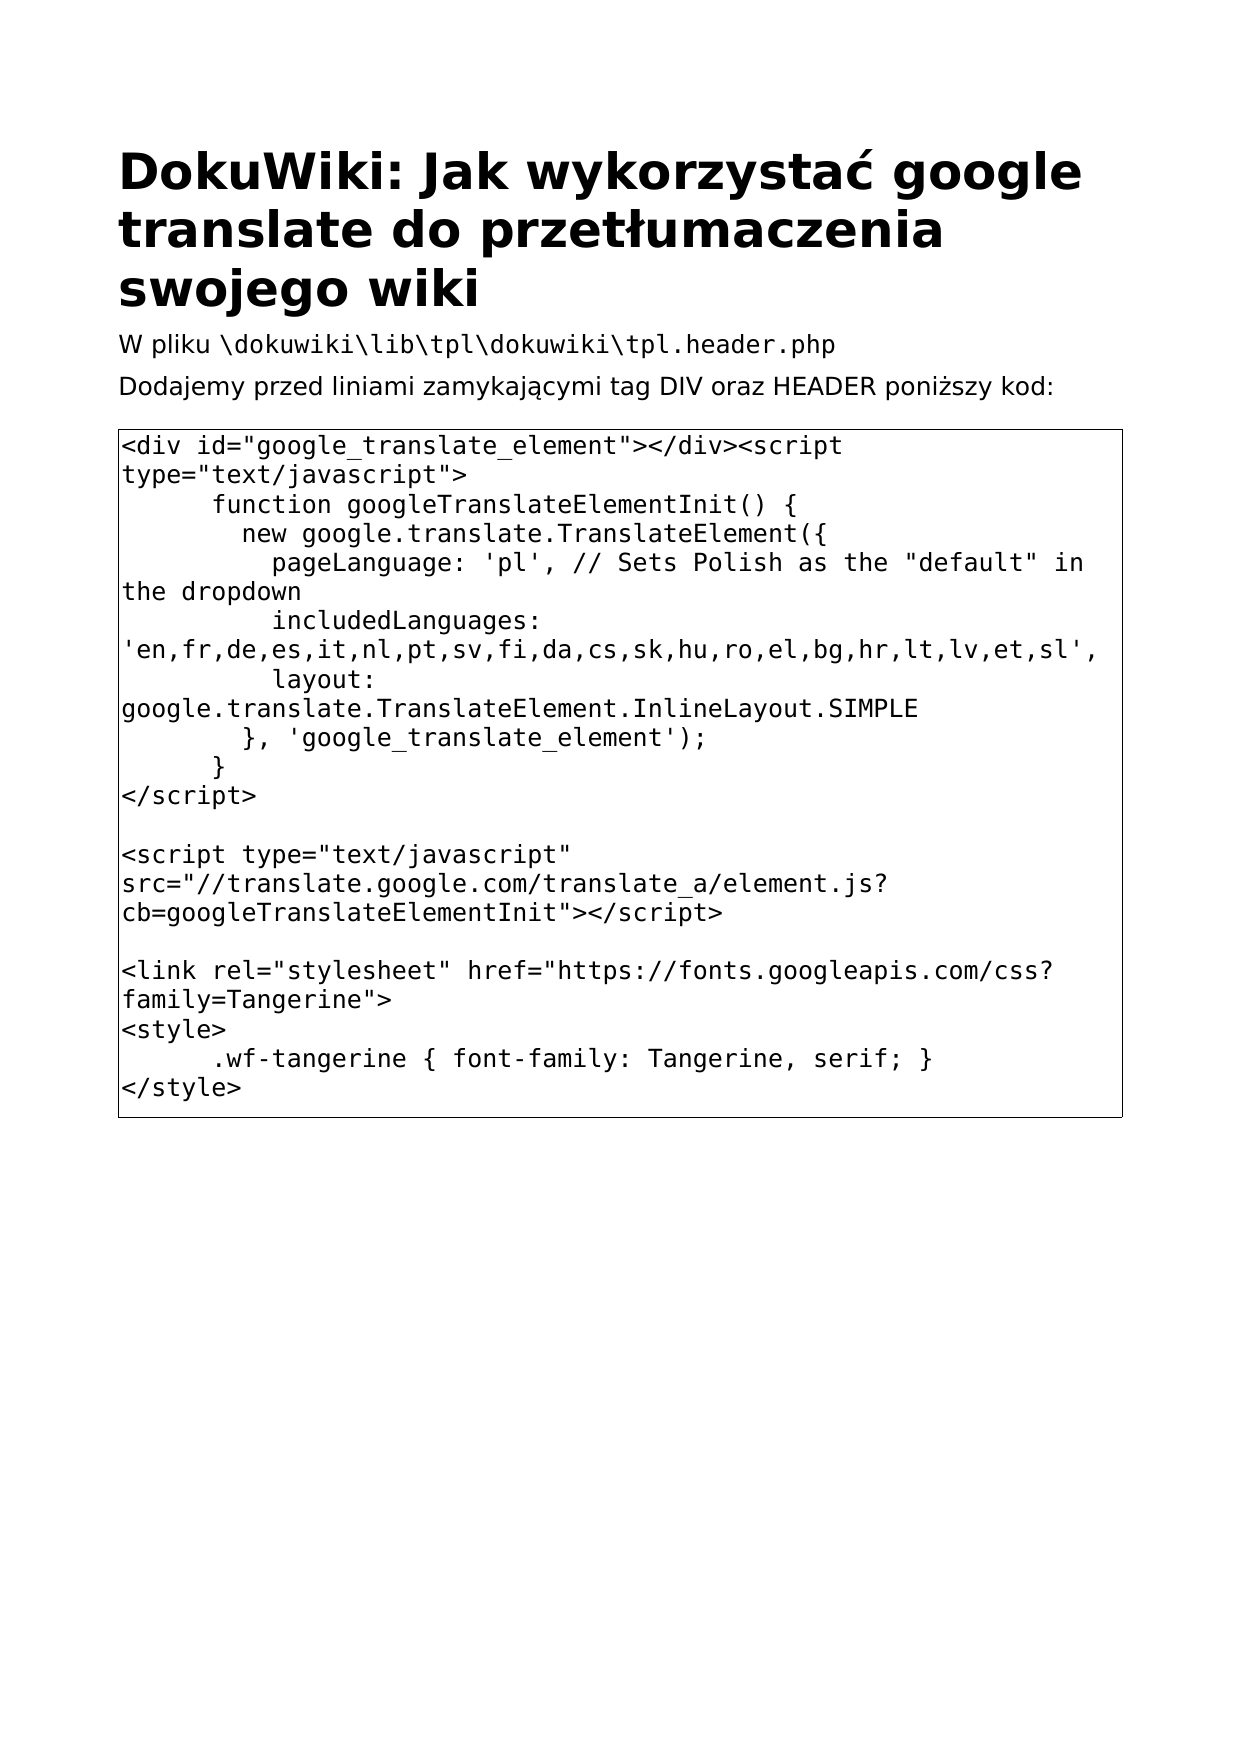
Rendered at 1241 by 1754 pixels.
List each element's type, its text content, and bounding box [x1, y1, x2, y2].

subtitle DokuWiki: Jak wykorzystać google translate do przetłumaczenia swojego wiki [118, 143, 1122, 318]
text W pliku \dokuwiki\lib\tpl\dokuwiki\tpl.header.php [118, 330, 1122, 359]
table_header <div id="google_translate_element"></div><script type="text/javascript"> function googleTranslateElementInit() { new google.translate.TranslateElement({ pageLanguage: 'pl', // Sets Polish as the "default" in the dropdown includedLanguages: 'en,fr,de,es,it,nl,pt,sv,fi,da,cs,sk,hu,ro,el,bg,hr,lt,lv,et,sl', layout: google.translate.TranslateElement.InlineLayout.SIMPLE }, 'google_translate_element'); } </script> <script type="text/javascript" src="//translate.google.com/translate_a/element.js?cb=googleTranslateElementInit"></script> <link rel="stylesheet" href="https://fonts.googleapis.com/css?family=Tangerine"> <style> .wf-tangerine { font-family: Tangerine, serif; } </style> [119, 430, 1122, 1117]
text Dodajemy przed liniami zamykającymi tag DIV oraz HEADER poniższy kod: [118, 372, 1122, 401]
